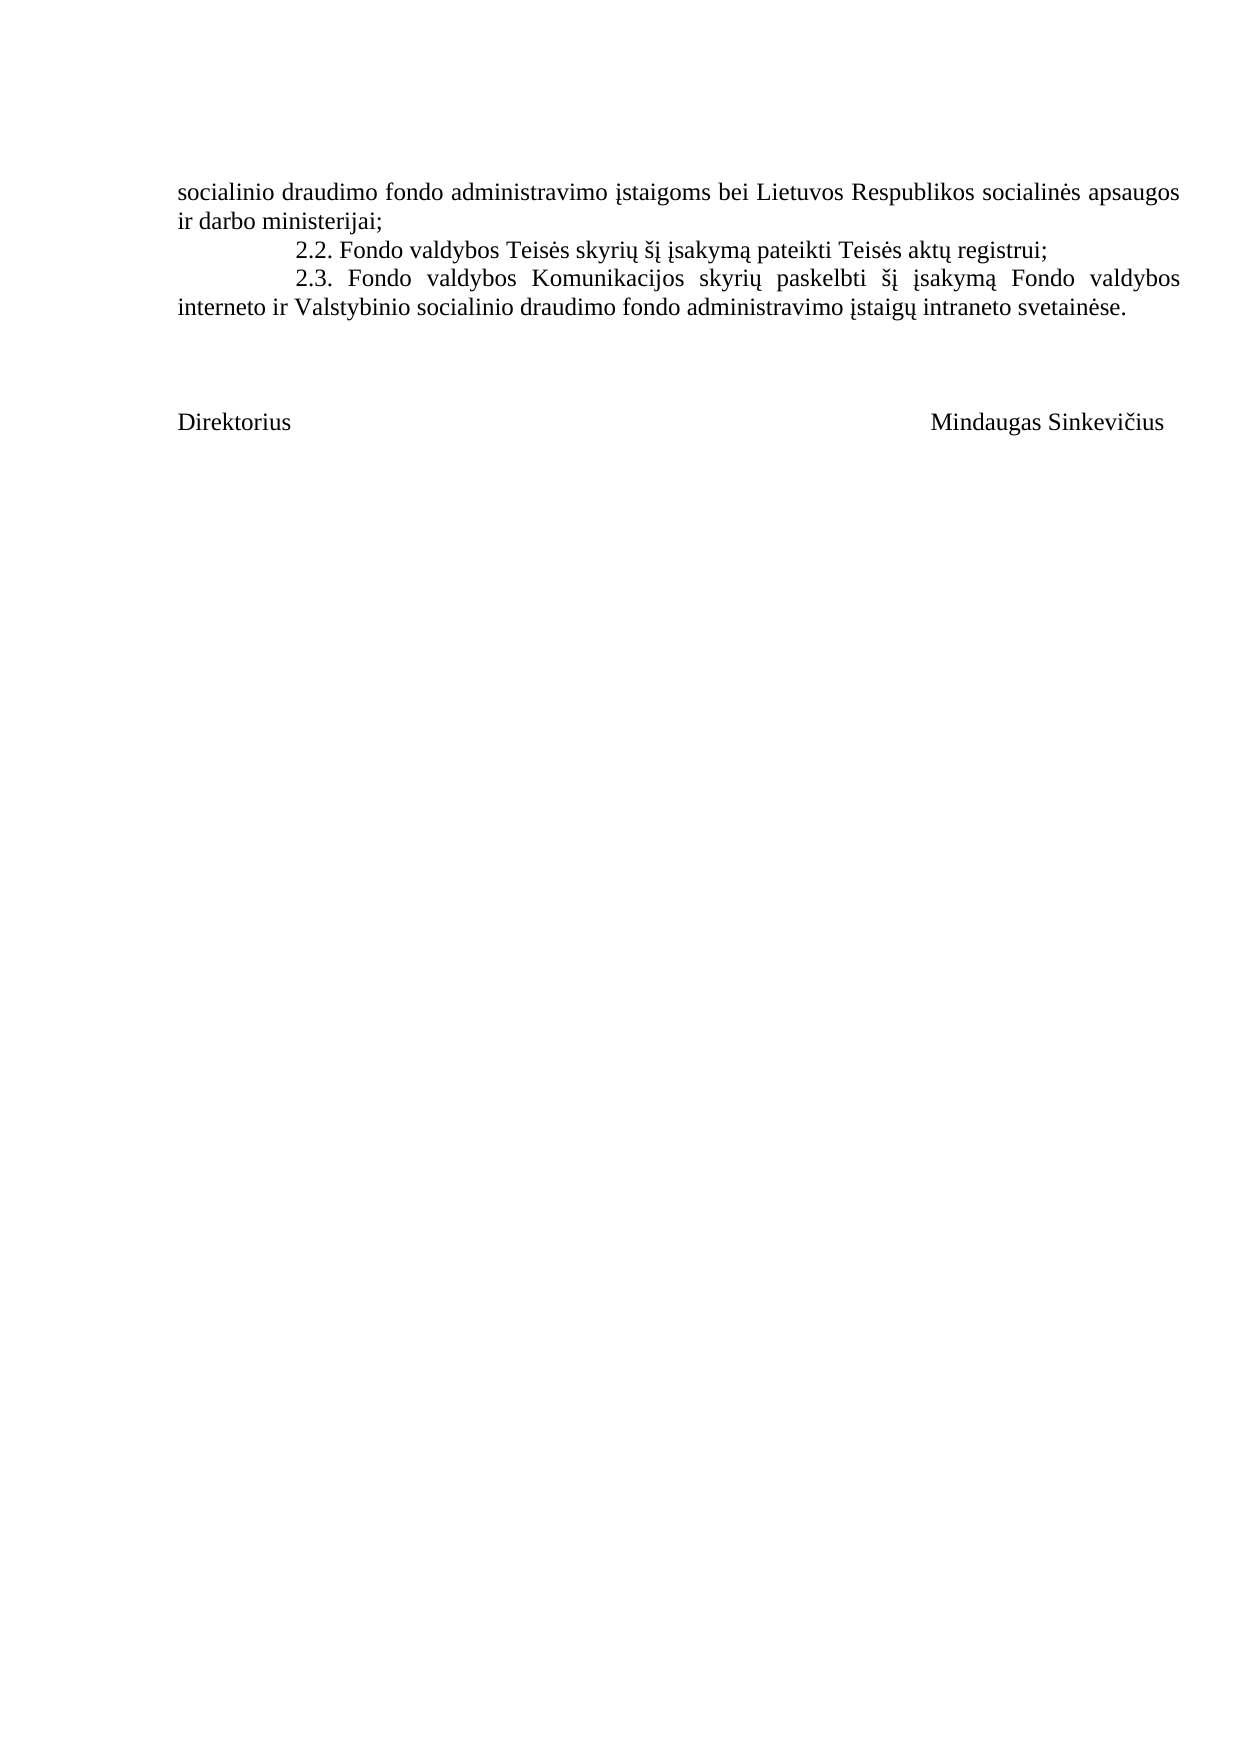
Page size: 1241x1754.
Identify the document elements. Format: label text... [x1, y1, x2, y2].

text socialinio draudimo fondo administravimo įstaigoms bei Lietuvos Respublikos socialinės apsaugos ir darbo ministerijai; [177, 177, 1181, 235]
text 2.3. Fondo valdybos Komunikacijos skyrių paskelbti šį įsakymą Fondo valdybos interneto ir Valstybinio socialinio draudimo fondo administravimo įstaigų intraneto svetainėse. [177, 263, 1181, 321]
text 2.2. Fondo valdybos Teisės skyrių šį įsakymą pateikti Teisės aktų registrui; [177, 235, 1181, 263]
text Direktorius Mindaugas Sinkevičius [177, 407, 1181, 436]
